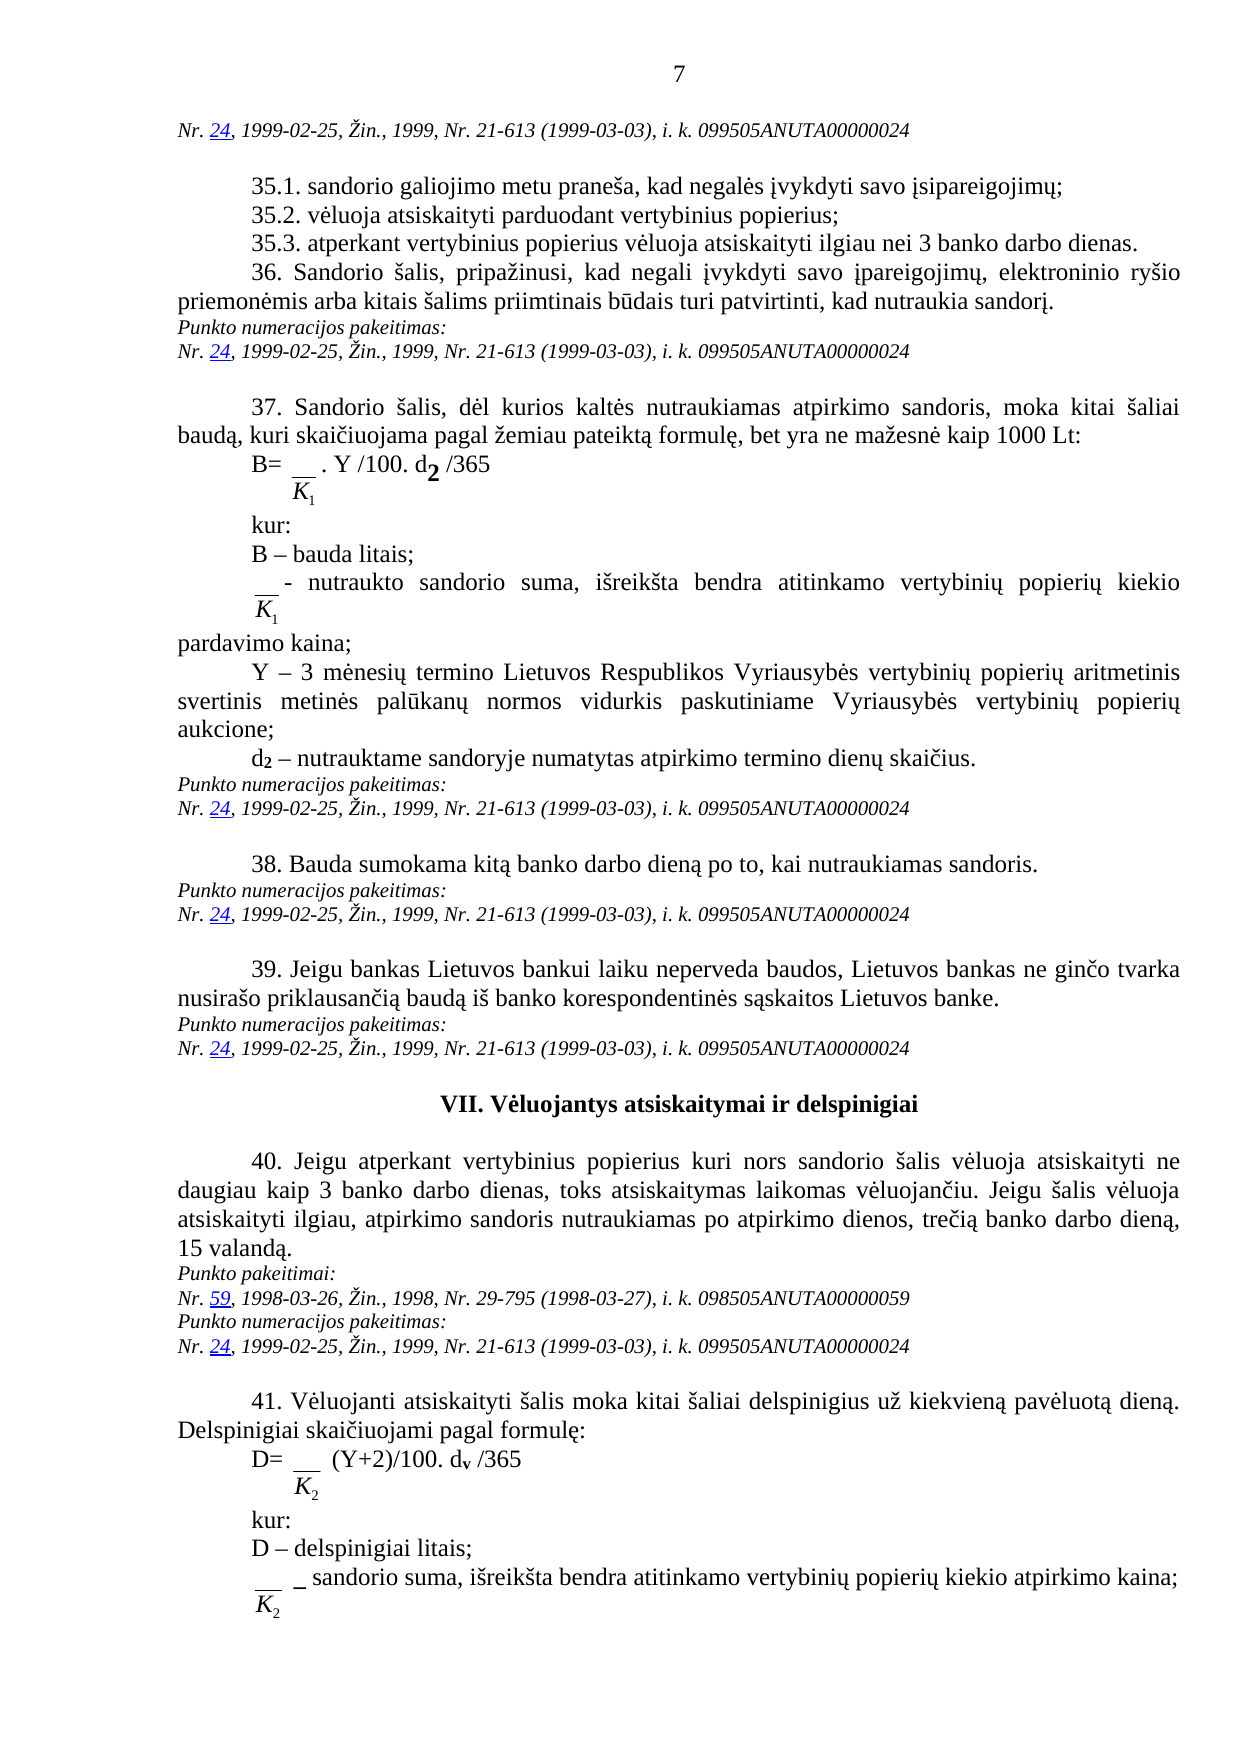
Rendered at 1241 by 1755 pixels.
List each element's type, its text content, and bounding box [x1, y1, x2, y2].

text 39. Jeigu bankas Lietuvos bankui laiku neperveda baudos, Lietuvos bankas ne ginčo tvarka nusirašo priklausančią baudą iš banko korespondentinės sąskaitos Lietuvos banke. [177, 954, 1181, 1012]
text D= (Y+2)/100. dv /365 [177, 1444, 1181, 1505]
text Nr. 24, 1999-02-25, Žin., 1999, Nr. 21-613 (1999-03-03), i. k. 099505ANUTA00000024 [177, 796, 1181, 820]
text Punkto numeracijos pakeitimas: [177, 1012, 1181, 1036]
text Y – 3 mėnesių termino Lietuvos Respublikos Vyriausybės vertybinių popierių aritmetinis svertinis metinės palūkanų normos vidurkis paskutiniame Vyriausybės vertybinių popierių aukcione; [177, 657, 1181, 743]
text Punkto numeracijos pakeitimas: [177, 772, 1181, 796]
text Punkto numeracijos pakeitimas: [177, 315, 1181, 339]
text Nr. 59, 1998-03-26, Žin., 1998, Nr. 29-795 (1998-03-27), i. k. 098505ANUTA00000059 [177, 1285, 1181, 1309]
text 35.2. vėluoja atsiskaityti parduodant vertybinius popierius; [177, 200, 1181, 228]
text Nr. 24, 1999-02-25, Žin., 1999, Nr. 21-613 (1999-03-03), i. k. 099505ANUTA00000024 [177, 1036, 1181, 1060]
text 37. Sandorio šalis, dėl kurios kaltės nutraukiamas atpirkimo sandoris, moka kitai šaliai baudą, kuri skaičiuojama pagal žemiau pateiktą formulę, bet yra ne mažesnė kaip 1000 Lt: [177, 392, 1181, 449]
text 36. Sandorio šalis, pripažinusi, kad negali įvykdyti savo įpareigojimų, elektroninio ryšio priemonėmis arba kitais šalims priimtinais būdais turi patvirtinti, kad nutraukia sandorį. [177, 257, 1181, 315]
text 38. Bauda sumokama kitą banko darbo dieną po to, kai nutraukiamas sandoris. [177, 849, 1181, 878]
text 40. Jeigu atperkant vertybinius popierius kuri nors sandorio šalis vėluoja atsiskaityti ne daugiau kaip 3 banko darbo dienas, toks atsiskaitymas laikomas vėluojančiu. Jeigu šalis vėluoja atsiskaityti ilgiau, atpirkimo sandoris nutraukiamas po atpirkimo dienos, trečią banko darbo dieną, 15 valandą. [177, 1146, 1181, 1261]
text - nutraukto sandorio suma, išreikšta bendra atitinkamo vertybinių popierių kiekio pardavimo kaina; [177, 567, 1181, 657]
text Nr. 24, 1999-02-25, Žin., 1999, Nr. 21-613 (1999-03-03), i. k. 099505ANUTA00000024 [177, 1333, 1181, 1358]
text Punkto pakeitimai: [177, 1261, 1181, 1285]
text Punkto numeracijos pakeitimas: [177, 878, 1181, 902]
text D – delspinigiai litais; [177, 1533, 1181, 1562]
text 35.1. sandorio galiojimo metu praneša, kad negalės įvykdyti savo įsipareigojimų; [177, 171, 1181, 200]
text B= . Y /100. d2 /365 [177, 449, 1181, 510]
text 35.3. atperkant vertybinius popierius vėluoja atsiskaityti ilgiau nei 3 banko darbo dienas. [177, 228, 1181, 257]
text B – bauda litais; [177, 539, 1181, 567]
text Punkto numeracijos pakeitimas: [177, 1309, 1181, 1333]
text Nr. 24, 1999-02-25, Žin., 1999, Nr. 21-613 (1999-03-03), i. k. 099505ANUTA00000024 [177, 339, 1181, 363]
text d2 – nutrauktame sandoryje numatytas atpirkimo termino dienų skaičius. [177, 743, 1181, 772]
text kur: [177, 1505, 1181, 1533]
text 41. Vėluojanti atsiskaityti šalis moka kitai šaliai delspinigius už kiekvieną pavėluotą dieną. Delspinigiai skaičiuojami pagal formulę: [177, 1386, 1181, 1444]
text – sandorio suma, išreikšta bendra atitinkamo vertybinių popierių kiekio atpirkimo kaina; [177, 1562, 1181, 1623]
text VII. Vėluojantys atsiskaitymai ir delspinigiai [177, 1089, 1181, 1118]
text kur: [177, 510, 1181, 539]
text Nr. 24, 1999-02-25, Žin., 1999, Nr. 21-613 (1999-03-03), i. k. 099505ANUTA00000024 [177, 902, 1181, 926]
text Nr. 24, 1999-02-25, Žin., 1999, Nr. 21-613 (1999-03-03), i. k. 099505ANUTA00000024 [177, 118, 1181, 142]
